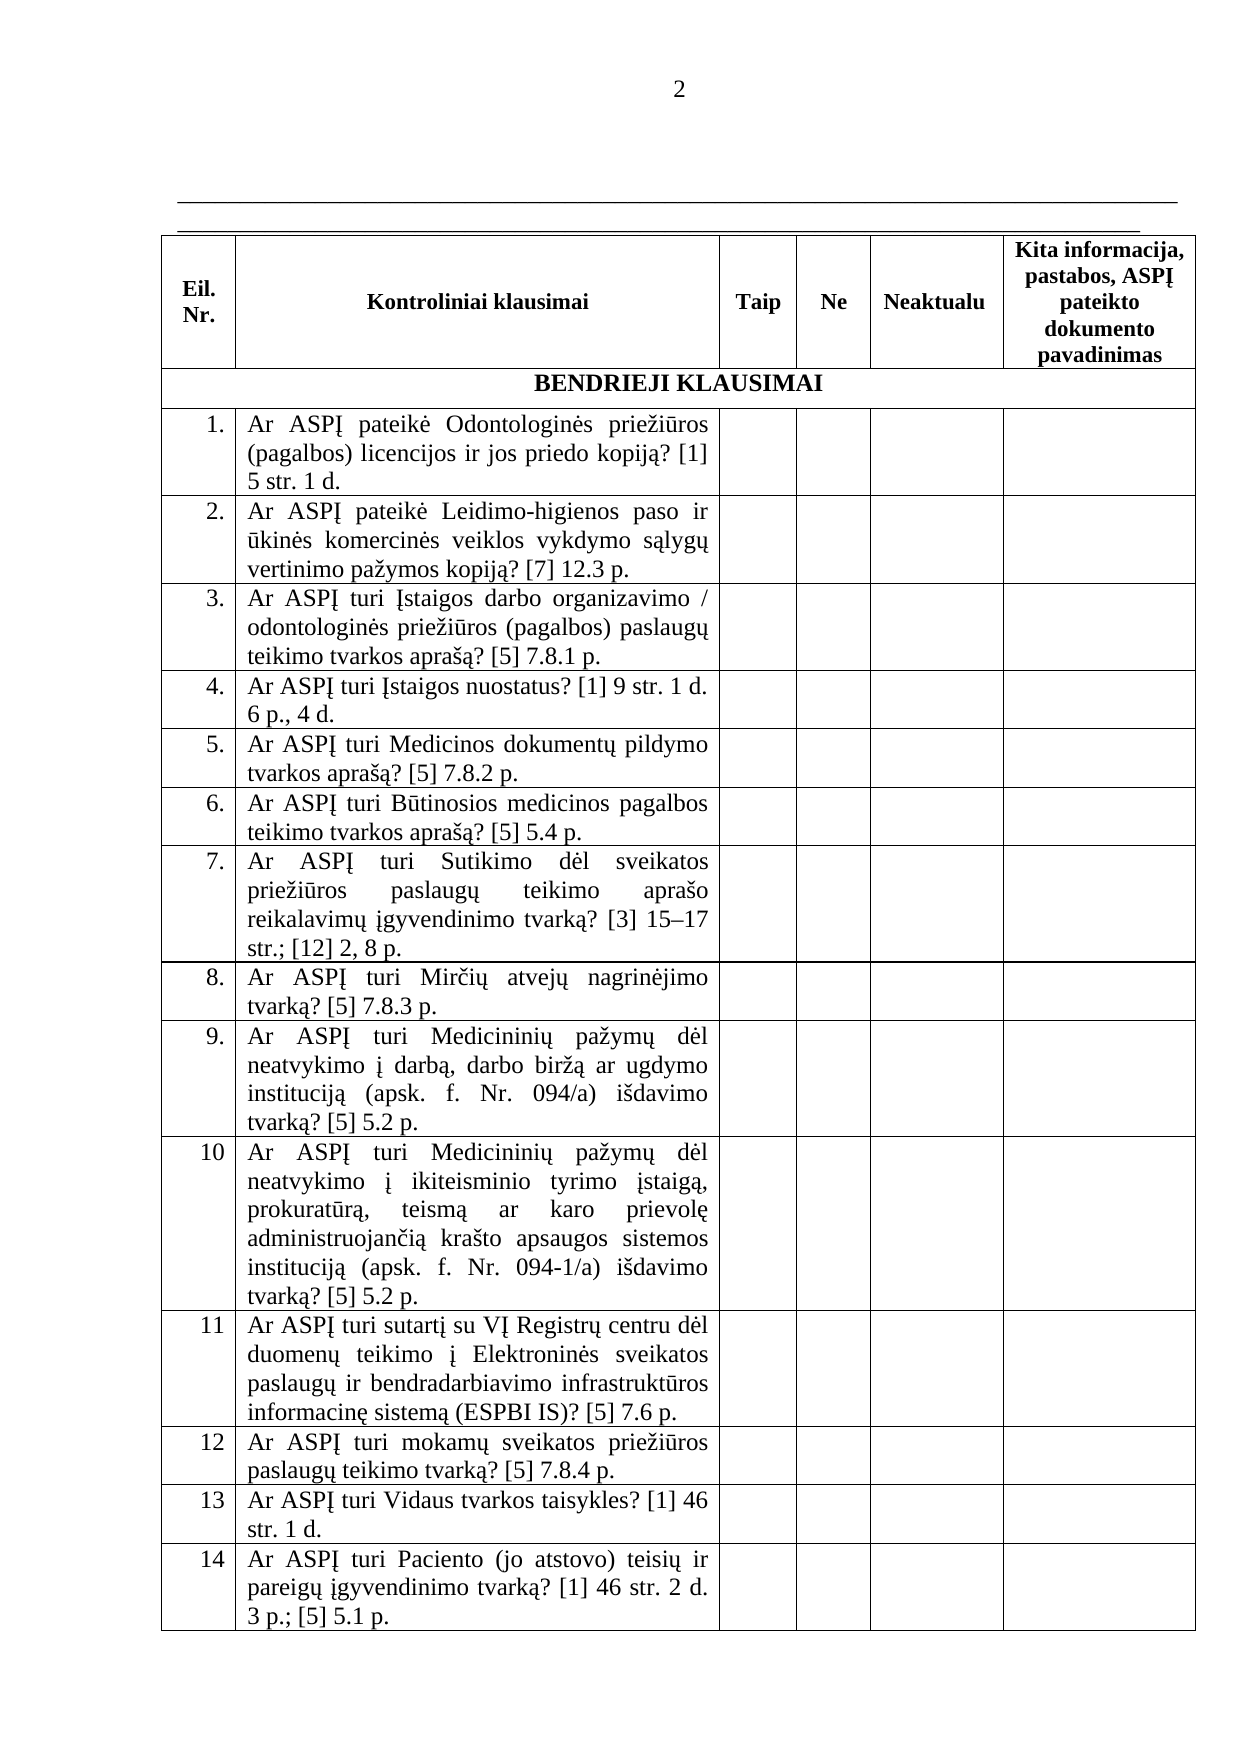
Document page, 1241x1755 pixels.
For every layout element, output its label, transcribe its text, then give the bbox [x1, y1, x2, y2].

table_cell [720, 963, 796, 1020]
table_cell [720, 1485, 796, 1543]
table_header Neaktualu [871, 236, 1003, 367]
table_header Eil. Nr. [162, 236, 235, 367]
table_header Kontroliniai klausimai [236, 236, 719, 367]
table_cell [871, 1485, 1003, 1543]
table_cell Ar ASPĮ turi Sutikimo dėl sveikatos priežiūros paslaugų teikimo aprašo reikalavimų įgyvendinimo tvarką? [3] 15–17 str.; [12] 2, 8 p. [236, 846, 719, 961]
table_cell [720, 584, 796, 670]
table_cell 11. [162, 1311, 235, 1426]
table_cell [797, 729, 870, 787]
table_cell 14. [162, 1544, 235, 1630]
table_cell 10. [162, 1137, 235, 1309]
table_cell [720, 1137, 796, 1309]
table_cell [797, 1485, 870, 1543]
table_cell [1004, 1427, 1195, 1484]
table_cell Ar ASPĮ turi sutartį su VĮ Registrų centru dėl duomenų teikimo į Elektroninės sveikatos paslaugų ir bendradarbiavimo infrastruktūros informacinę sistemą (ESPBI IS)? [5] 7.6 p. [236, 1311, 719, 1426]
table_cell 9. [162, 1021, 235, 1136]
table_cell [797, 1021, 870, 1136]
table_cell [1004, 963, 1195, 1020]
table_cell [720, 1427, 796, 1484]
table_cell Ar ASPĮ turi Įstaigos darbo organizavimo / odontologinės priežiūros (pagalbos) paslaugų teikimo tvarkos aprašą? [5] 7.8.1 p. [236, 584, 719, 670]
table_cell Ar ASPĮ turi Mirčių atvejų nagrinėjimo tvarką? [5] 7.8.3 p. [236, 963, 719, 1020]
table_cell Ar ASPĮ turi Būtinosios medicinos pagalbos teikimo tvarkos aprašą? [5] 5.4 p. [236, 788, 719, 845]
table_cell [720, 846, 796, 961]
table_cell [871, 409, 1003, 495]
table_header Kita informacija, pastabos, ASPĮ pateikto dokumento pavadinimas [1004, 236, 1195, 367]
table_cell Ar ASPĮ turi Įstaigos nuostatus? [1] 9 str. 1 d. 6 p., 4 d. [236, 671, 719, 728]
table_cell 4. [162, 671, 235, 728]
table_cell [871, 846, 1003, 961]
table_cell [720, 729, 796, 787]
table_cell [1004, 788, 1195, 845]
table_cell [871, 963, 1003, 1020]
table_cell [871, 1427, 1003, 1484]
table_cell 1. [162, 409, 235, 495]
table_cell 3. [162, 584, 235, 670]
table_cell [1004, 496, 1195, 582]
table_cell [1004, 846, 1195, 961]
table_cell Ar ASPĮ turi Medicininių pažymų dėl neatvykimo į darbą, darbo biržą ar ugdymo instituciją (apsk. f. Nr. 094/a) išdavimo tvarką? [5] 5.2 p. [236, 1021, 719, 1136]
table_cell Ar ASPĮ pateikė Odontologinės priežiūros (pagalbos) licencijos ir jos priedo kopiją? [1] 5 str. 1 d. [236, 409, 719, 495]
table_cell [1004, 409, 1195, 495]
table_cell Ar ASPĮ turi Medicinos dokumentų pildymo tvarkos aprašą? [5] 7.8.2 p. [236, 729, 719, 787]
table_cell [720, 409, 796, 495]
table_cell [871, 1311, 1003, 1426]
table_cell 7. [162, 846, 235, 961]
table_cell [797, 1137, 870, 1309]
table_cell [797, 846, 870, 961]
table_cell 5. [162, 729, 235, 787]
table_cell [871, 729, 1003, 787]
table_cell [720, 1021, 796, 1136]
table_cell [797, 1544, 870, 1630]
table_cell [871, 671, 1003, 728]
table_cell 2. [162, 496, 235, 582]
table_cell [871, 496, 1003, 582]
table_cell [720, 496, 796, 582]
text _____________________________________________________________________________________________________________________________________________________________ [177, 177, 1181, 235]
table_cell [720, 1544, 796, 1630]
table_cell [1004, 1021, 1195, 1136]
table_cell [797, 788, 870, 845]
table_cell Ar ASPĮ pateikė Leidimo-higienos paso ir ūkinės komercinės veiklos vykdymo sąlygų vertinimo pažymos kopiją? [7] 12.3 p. [236, 496, 719, 582]
table_cell Ar ASPĮ turi Medicininių pažymų dėl neatvykimo į ikiteisminio tyrimo įstaigą, prokuratūrą, teismą ar karo prievolę administruojančią krašto apsaugos sistemos instituciją (apsk. f. Nr. 094-1/a) išdavimo tvarką? [5] 5.2 p. [236, 1137, 719, 1309]
table_cell [871, 1021, 1003, 1136]
table_cell [1004, 1311, 1195, 1426]
table_cell BENDRIEJI KLAUSIMAI [162, 369, 1195, 408]
table_cell 13. [162, 1485, 235, 1543]
table_cell [797, 496, 870, 582]
table_cell [871, 1544, 1003, 1630]
table_cell [871, 1137, 1003, 1309]
table_cell 12. [162, 1427, 235, 1484]
table_header Ne [797, 236, 870, 367]
table_cell [871, 788, 1003, 845]
table_header Taip [720, 236, 796, 367]
table_cell [797, 963, 870, 1020]
table_cell [720, 788, 796, 845]
table_cell [1004, 1137, 1195, 1309]
table_cell [797, 409, 870, 495]
table_cell [1004, 1485, 1195, 1543]
table_cell [720, 1311, 796, 1426]
table_cell [797, 1311, 870, 1426]
table_cell 8. [162, 963, 235, 1020]
table_cell [797, 1427, 870, 1484]
table_cell [797, 584, 870, 670]
table_cell [1004, 729, 1195, 787]
table_cell [720, 671, 796, 728]
table_cell [1004, 1544, 1195, 1630]
table_cell Ar ASPĮ turi Paciento (jo atstovo) teisių ir pareigų įgyvendinimo tvarką? [1] 46 str. 2 d. 3 p.; [5] 5.1 p. [236, 1544, 719, 1630]
table_cell [1004, 671, 1195, 728]
table_cell 6. [162, 788, 235, 845]
table_cell [1004, 584, 1195, 670]
table_cell Ar ASPĮ turi Vidaus tvarkos taisykles? [1] 46 str. 1 d. [236, 1485, 719, 1543]
table_cell [797, 671, 870, 728]
table_cell Ar ASPĮ turi mokamų sveikatos priežiūros paslaugų teikimo tvarką? [5] 7.8.4 p. [236, 1427, 719, 1484]
table_cell [871, 584, 1003, 670]
